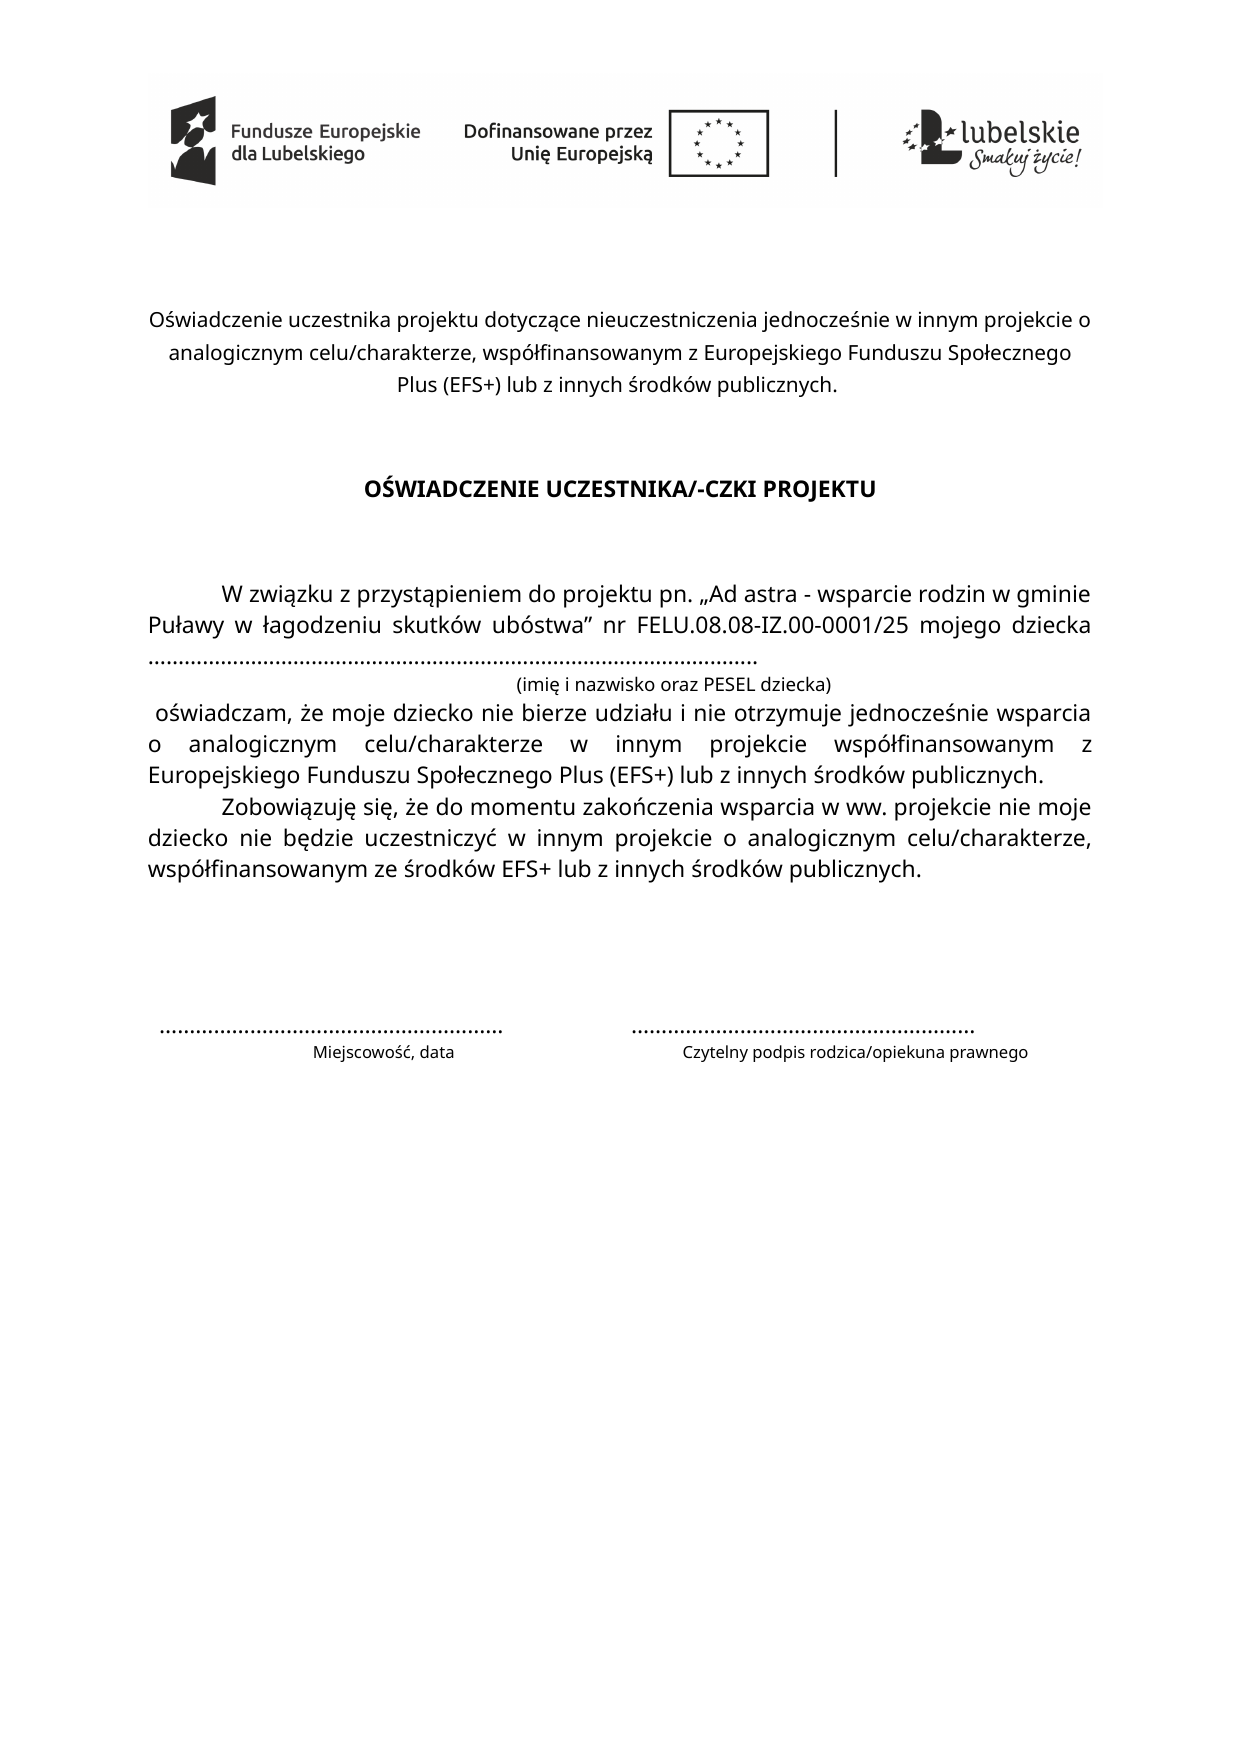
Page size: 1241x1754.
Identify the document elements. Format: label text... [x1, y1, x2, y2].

table_cell Czytelny podpis rodzica/opiekuna prawnego [620, 1041, 1092, 1063]
text (imię i nazwisko oraz PESEL dziecka) [148, 671, 1093, 697]
table_header ………………………………………………… [620, 1010, 1092, 1041]
text Oświadczenie uczestnika projektu dotyczące nieuczestniczenia jednocześnie w innym projekcie o analogicznym celu/charakterze, współfinansowanym z Europejskiego Funduszu Społecznego Plus (EFS+) lub z innych środków publicznych. [148, 305, 1093, 399]
text oświadczam, że moje dziecko nie bierze udziału i nie otrzymuje jednocześnie wsparcia o analogicznym celu/charakterze w innym projekcie współfinansowanym z Europejskiego Funduszu Społecznego Plus (EFS+) lub z innych środków publicznych. [148, 697, 1093, 791]
text OŚWIADCZENIE UCZESTNIKA/-CZKI PROJEKTU [148, 472, 1093, 504]
text W związku z przystąpieniem do projektu pn. „Ad astra - wsparcie rodzin w gminie Puławy w łagodzeniu skutków ubóstwa” nr FELU.08.08-IZ.00-0001/25 mojego dziecka ……………………………………………………………………………………….. [148, 578, 1093, 671]
table_cell Miejscowość, data [148, 1041, 619, 1063]
table_header ………………………………………………… [148, 1010, 619, 1041]
text Zobowiązuję się, że do momentu zakończenia wsparcia w ww. projekcie nie moje dziecko nie będzie uczestniczyć w innym projekcie o analogicznym celu/charakterze, współfinansowanym ze środków EFS+ lub z innych środków publicznych. [148, 791, 1093, 884]
